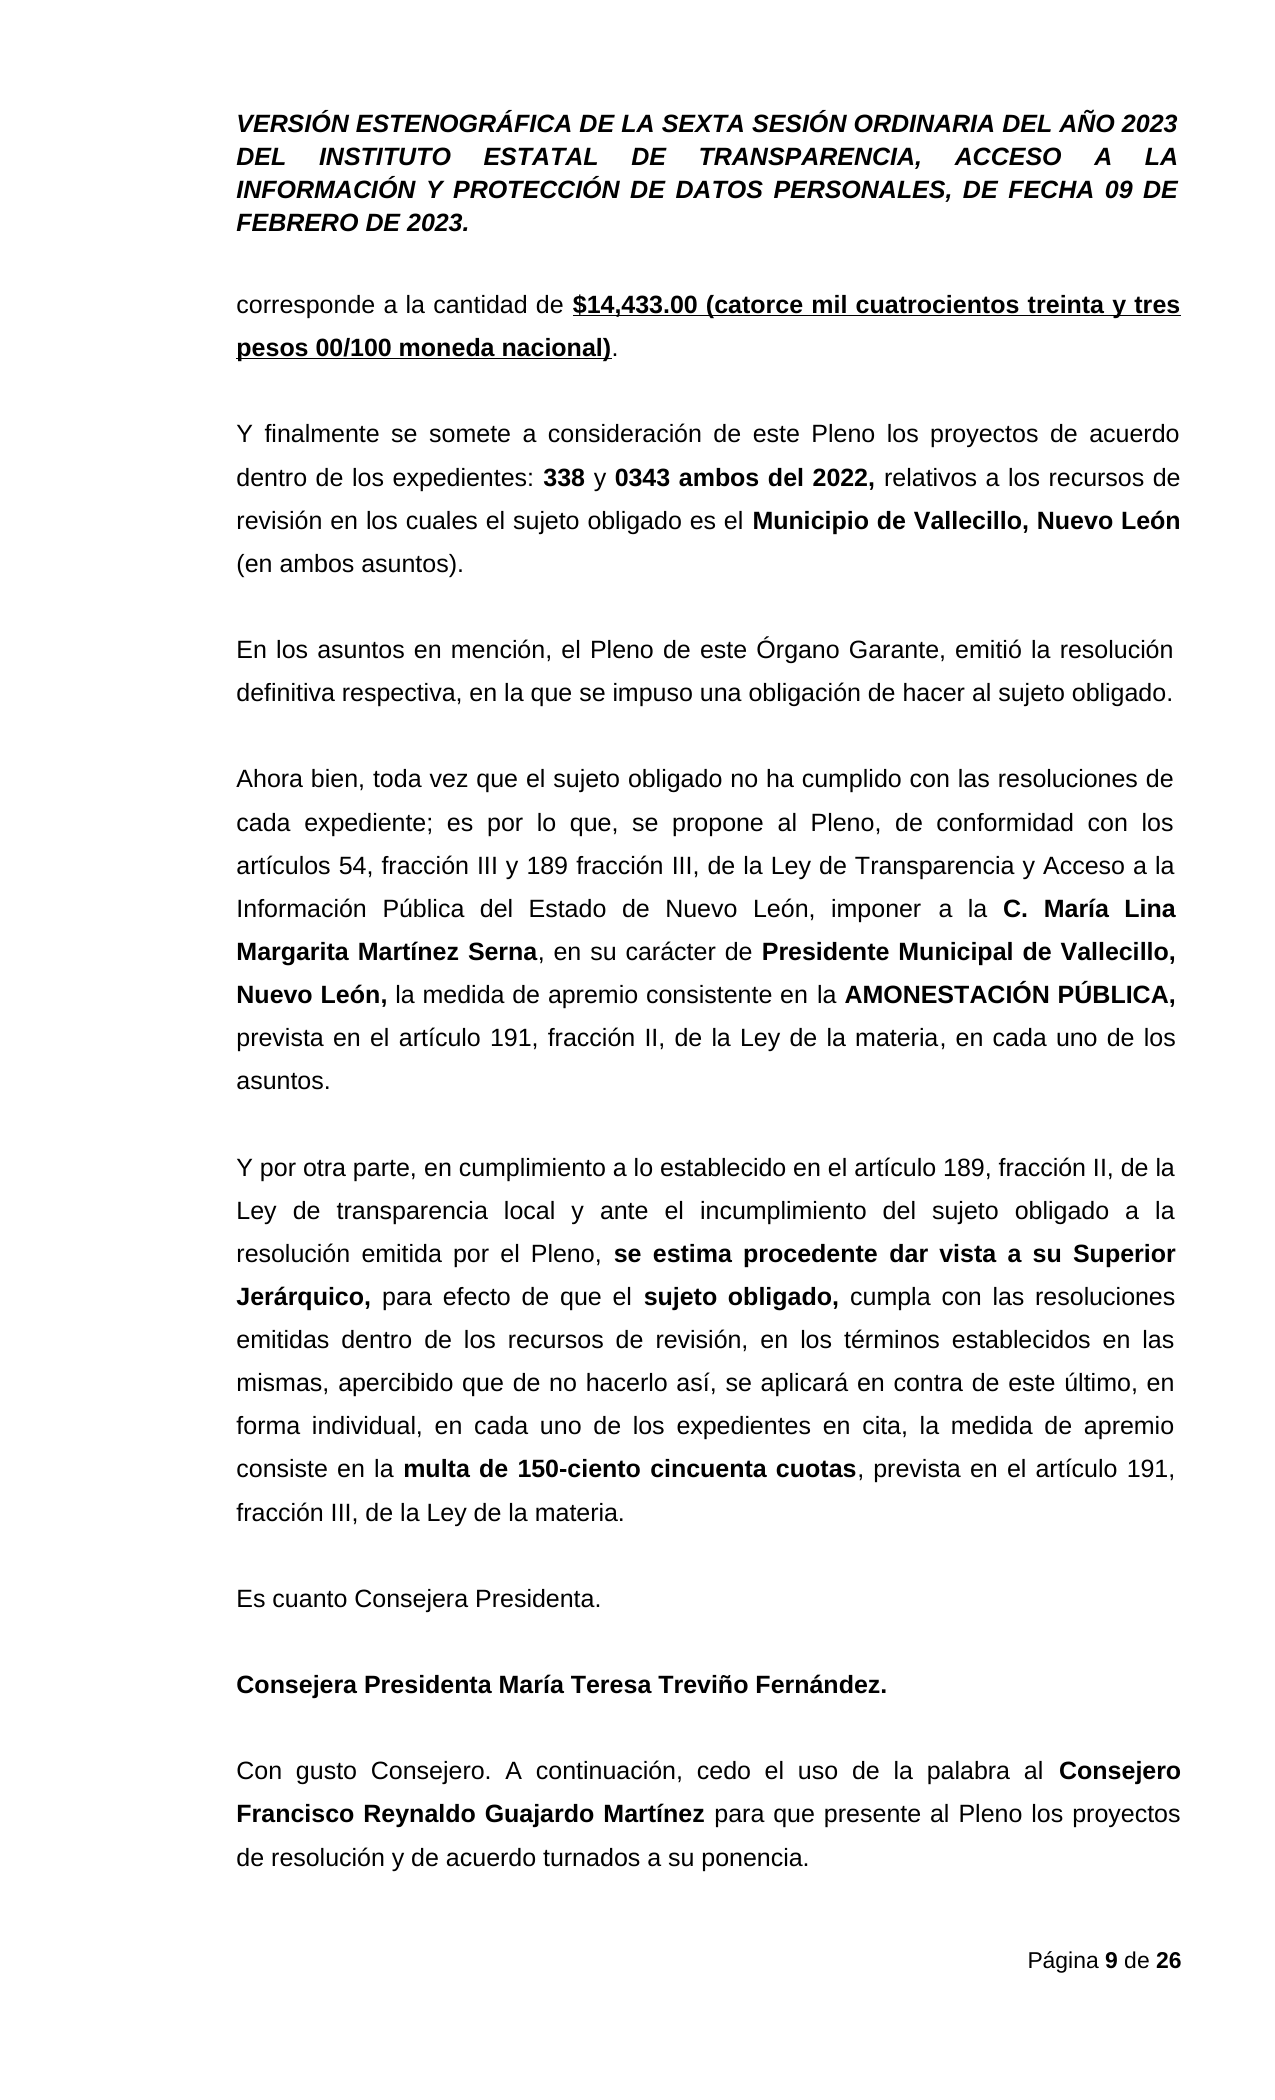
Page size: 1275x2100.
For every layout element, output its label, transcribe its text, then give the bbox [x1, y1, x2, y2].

text Y por otra parte, en cumplimiento a lo establecido en el artículo 189, fracción II, de la Ley de transparencia local y ante el incumplimiento del sujeto obligado a la resolución emitida por el Pleno, se estima procedente dar vista a su Superior Jerárquico, para efecto de que el sujeto obligado, cumpla con las resoluciones emitidas dentro de los recursos de revisión, en los términos establecidos en las mismas, apercibido que de no hacerlo así, se aplicará en contra de este último, en forma individual, en cada uno de los expedientes en cita, la medida de apremio consiste en la multa de 150-ciento cincuenta cuotas, prevista en el artículo 191, fracción III, de la Ley de la materia. [236, 1153, 1176, 1526]
text Ahora bien, toda vez que el sujeto obligado no ha cumplido con las resoluciones de cada expediente; es por lo que, se propone al Pleno, de conformidad con los artículos 54, fracción III y 189 fracción III, de la Ley de Transparencia y Acceso a la Información Pública del Estado de Nuevo León, imponer a la C. María Lina Margarita Martínez Serna, en su carácter de Presidente Municipal de Vallecillo, Nuevo León, la medida de apremio consistente en la AMONESTACIÓN PÚBLICA, prevista en el artículo 191, fracción II, de la Ley de la materia, en cada uno de los asuntos. [236, 764, 1176, 1095]
text corresponde a la cantidad de $14,433.00 (catorce mil cuatrocientos treinta y tres pesos 00/100 moneda nacional). [236, 290, 1181, 362]
text Y finalmente se somete a consideración de este Pleno los proyectos de acuerdo dentro de los expedientes: 338 y 0343 ambos del 2022, relativos a los recursos de revisión en los cuales el sujeto obligado es el Municipio de Vallecillo, Nuevo León (en ambos asuntos). [236, 419, 1181, 578]
text Es cuanto Consejera Presidenta. [236, 1584, 1181, 1613]
text En los asuntos en mención, el Pleno de este Órgano Garante, emitió la resolución definitiva respectiva, en la que se impuso una obligación de hacer al sujeto obligado. [236, 635, 1176, 707]
text Consejera Presidenta María Teresa Treviño Fernández. [236, 1670, 1181, 1699]
text Con gusto Consejero. A continuación, cedo el uso de la palabra al Consejero Francisco Reynaldo Guajardo Martínez para que presente al Pleno los proyectos de resolución y de acuerdo turnados a su ponencia. [236, 1756, 1181, 1871]
